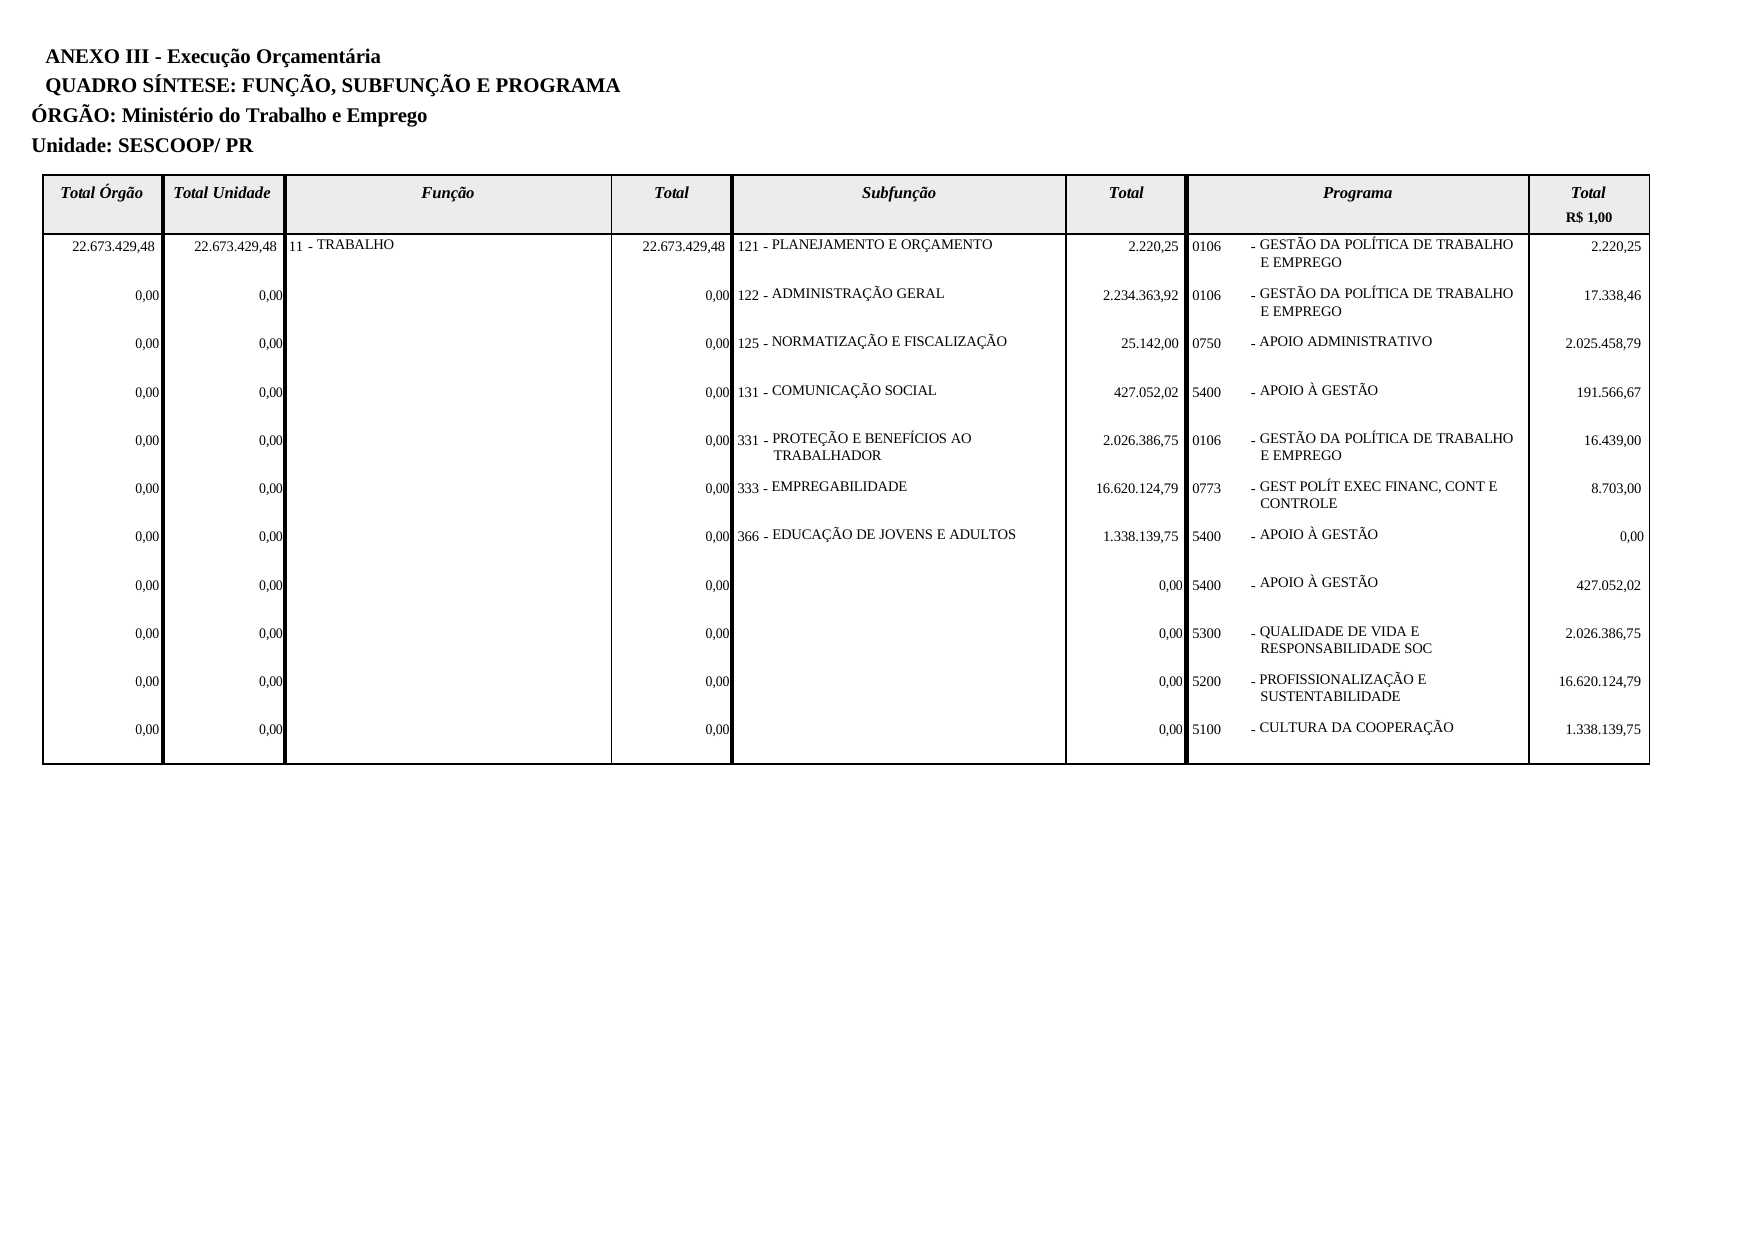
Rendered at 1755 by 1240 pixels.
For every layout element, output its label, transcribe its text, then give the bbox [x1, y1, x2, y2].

table_cell [612, 640, 730, 663]
table_cell 0,00 [44, 277, 161, 302]
table_cell 0,00 [612, 663, 730, 688]
table_cell 0,00 [1530, 518, 1649, 559]
table_cell - APOIO À GESTÃO [1237, 559, 1528, 607]
table_cell [44, 254, 161, 277]
table_cell 121 - PLANEJAMENTO E ORÇAMENTO [734, 235, 1065, 254]
table_header Total [612, 176, 730, 233]
table_cell 0,00 [612, 414, 730, 447]
table_cell 5300 [1189, 607, 1237, 640]
table_cell - CULTURA DA COOPERAÇÃO [1237, 711, 1528, 763]
table_cell [44, 640, 161, 663]
table_cell 16.620.124,79 [1530, 663, 1649, 688]
table_cell [1189, 254, 1237, 277]
table_cell [1189, 447, 1237, 470]
table_cell [1189, 495, 1237, 518]
table_cell 5200 [1189, 663, 1237, 688]
table_cell 8.703,00 [1530, 470, 1649, 495]
table_cell - PROFISSIONALIZAÇÃO E [1237, 663, 1528, 688]
table_cell 0,00 [612, 711, 730, 763]
table_cell 0,00 [612, 325, 730, 366]
table_cell - APOIO ADMINISTRATIVO [1237, 325, 1528, 366]
table_cell [1067, 495, 1184, 518]
table_cell [165, 495, 283, 518]
table_cell 0,00 [44, 663, 161, 688]
table_cell E EMPREGO [1237, 447, 1528, 470]
table_cell 16.439,00 [1530, 414, 1649, 447]
table_cell - GESTÃO DA POLÍTICA DE TRABALHO [1237, 277, 1528, 302]
table_cell 2.026.386,75 [1530, 607, 1649, 640]
table_cell - GESTÃO DA POLÍTICA DE TRABALHO [1237, 235, 1528, 254]
table_cell [1189, 640, 1237, 663]
table_cell [612, 302, 730, 325]
table_cell 0,00 [165, 559, 283, 607]
table_cell 0106 [1189, 235, 1237, 254]
table_cell [1067, 254, 1184, 277]
table_cell 2.220,25 [1067, 235, 1184, 254]
table_header Total Unidade [165, 176, 283, 233]
table_cell [165, 302, 283, 325]
table_cell E EMPREGO [1237, 254, 1528, 277]
table_cell 122 - ADMINISTRAÇÃO GERAL [734, 277, 1065, 302]
table_cell 427.052,02 [1067, 366, 1184, 414]
table_cell [1189, 302, 1237, 325]
table_cell 131 - COMUNICAÇÃO SOCIAL [734, 366, 1065, 414]
table_cell 5400 [1189, 559, 1237, 607]
table_cell - GEST POLÍT EXEC FINANC, CONT E [1237, 470, 1528, 495]
table_cell 125 - NORMATIZAÇÃO E FISCALIZAÇÃO [734, 325, 1065, 366]
table_cell [1067, 640, 1184, 663]
text ÓRGÃO: Ministério do Trabalho e Emprego Unidade: SESCOOP/ PR [31, 103, 444, 157]
table_cell 1.338.139,75 [1067, 518, 1184, 559]
table_cell - APOIO À GESTÃO [1237, 518, 1528, 559]
table_cell 0,00 [612, 277, 730, 302]
table_header Total [1067, 176, 1184, 233]
table_cell [165, 447, 283, 470]
table_cell 5100 [1189, 711, 1237, 763]
table_cell 0,00 [1067, 607, 1184, 640]
table_cell 0106 [1189, 277, 1237, 302]
table_cell [612, 495, 730, 518]
table_cell 22.673.429,48 [44, 235, 161, 254]
table_cell 0106 [1189, 414, 1237, 447]
table_cell - GESTÃO DA POLÍTICA DE TRABALHO [1237, 414, 1528, 447]
table_cell 0,00 [44, 325, 161, 366]
table_cell 0,00 [612, 366, 730, 414]
table_header Subfunção [734, 176, 1065, 233]
table_cell [165, 688, 283, 711]
table_cell 2.220,25 [1530, 235, 1649, 254]
table_cell 0,00 [165, 663, 283, 688]
table_cell 0,00 [165, 325, 283, 366]
text ANEXO III - Execução Orçamentária [45, 44, 1660, 68]
table_cell 427.052,02 [1530, 559, 1649, 607]
text QUADRO SÍNTESE: FUNÇÃO, SUBFUNÇÃO E PROGRAMA [45, 73, 1660, 97]
table_cell [165, 640, 283, 663]
table_cell 0,00 [44, 607, 161, 640]
table_cell 0773 [1189, 470, 1237, 495]
table_header Função [287, 176, 611, 233]
table_cell [734, 302, 1065, 325]
table_cell [734, 254, 1065, 277]
table_cell [44, 495, 161, 518]
table_cell [734, 495, 1065, 518]
table_cell [44, 688, 161, 711]
table_cell 366 - EDUCAÇÃO DE JOVENS E ADULTOS [734, 518, 1065, 763]
table_cell 5400 [1189, 518, 1237, 559]
table_cell 0,00 [165, 711, 283, 763]
table_cell [44, 302, 161, 325]
table_cell 191.566,67 [1530, 366, 1649, 414]
table_cell 1.338.139,75 [1530, 711, 1649, 763]
table_cell [44, 447, 161, 470]
table_cell 16.620.124,79 [1067, 470, 1184, 495]
table_cell RESPONSABILIDADE SOC [1237, 640, 1528, 663]
table_cell [1067, 688, 1184, 711]
table_cell 0,00 [44, 518, 161, 559]
table_cell [612, 688, 730, 711]
table_cell [1067, 447, 1184, 470]
table_cell 0,00 [165, 607, 283, 640]
table_cell 25.142,00 [1067, 325, 1184, 366]
table_cell 2.025.458,79 [1530, 325, 1649, 366]
table_cell CONTROLE [1237, 495, 1528, 518]
table_cell E EMPREGO [1237, 302, 1528, 325]
table_cell TRABALHADOR [734, 447, 1065, 470]
table_cell [1067, 302, 1184, 325]
table_cell [612, 254, 730, 277]
table_cell 0,00 [612, 518, 730, 559]
table_cell 17.338,46 [1530, 277, 1649, 302]
table_cell 0,00 [1067, 559, 1184, 607]
table_cell 0750 [1189, 325, 1237, 366]
table_cell - APOIO À GESTÃO [1237, 366, 1528, 414]
table_cell 0,00 [165, 518, 283, 559]
table_cell [1530, 447, 1649, 470]
table_header Total R$ 1,00 [1530, 176, 1649, 233]
table_cell 0,00 [612, 607, 730, 640]
table_cell 331 - PROTEÇÃO E BENEFÍCIOS AO [734, 414, 1065, 447]
table_cell [1530, 495, 1649, 518]
table_cell [1530, 302, 1649, 325]
table_header Programa [1189, 176, 1528, 233]
table_cell 0,00 [44, 414, 161, 447]
table_cell [1189, 688, 1237, 711]
table_cell [612, 447, 730, 470]
table_cell [165, 254, 283, 277]
table_cell 5400 [1189, 366, 1237, 414]
table_cell 22.673.429,48 [165, 235, 283, 254]
table_cell 0,00 [1067, 663, 1184, 688]
table_cell 11 - TRABALHO [287, 235, 611, 763]
table_cell 0,00 [165, 470, 283, 495]
table_cell [1530, 688, 1649, 711]
table_cell 0,00 [1067, 711, 1184, 763]
table_cell 22.673.429,48 [612, 235, 730, 254]
table_cell [1530, 640, 1649, 663]
table_cell [1530, 254, 1649, 277]
table_cell 0,00 [165, 277, 283, 302]
table_cell 0,00 [44, 711, 161, 763]
table_cell 0,00 [612, 470, 730, 495]
table_cell SUSTENTABILIDADE [1237, 688, 1528, 711]
table_cell - QUALIDADE DE VIDA E [1237, 607, 1528, 640]
table_header Total Órgão [44, 176, 161, 233]
table_cell 2.234.363,92 [1067, 277, 1184, 302]
table_cell 0,00 [165, 414, 283, 447]
table_cell 0,00 [44, 470, 161, 495]
table_cell 333 - EMPREGABILIDADE [734, 470, 1065, 495]
table_cell 2.026.386,75 [1067, 414, 1184, 447]
table_cell 0,00 [612, 559, 730, 607]
table_cell 0,00 [44, 366, 161, 414]
table_cell 0,00 [165, 366, 283, 414]
table_cell 0,00 [44, 559, 161, 607]
